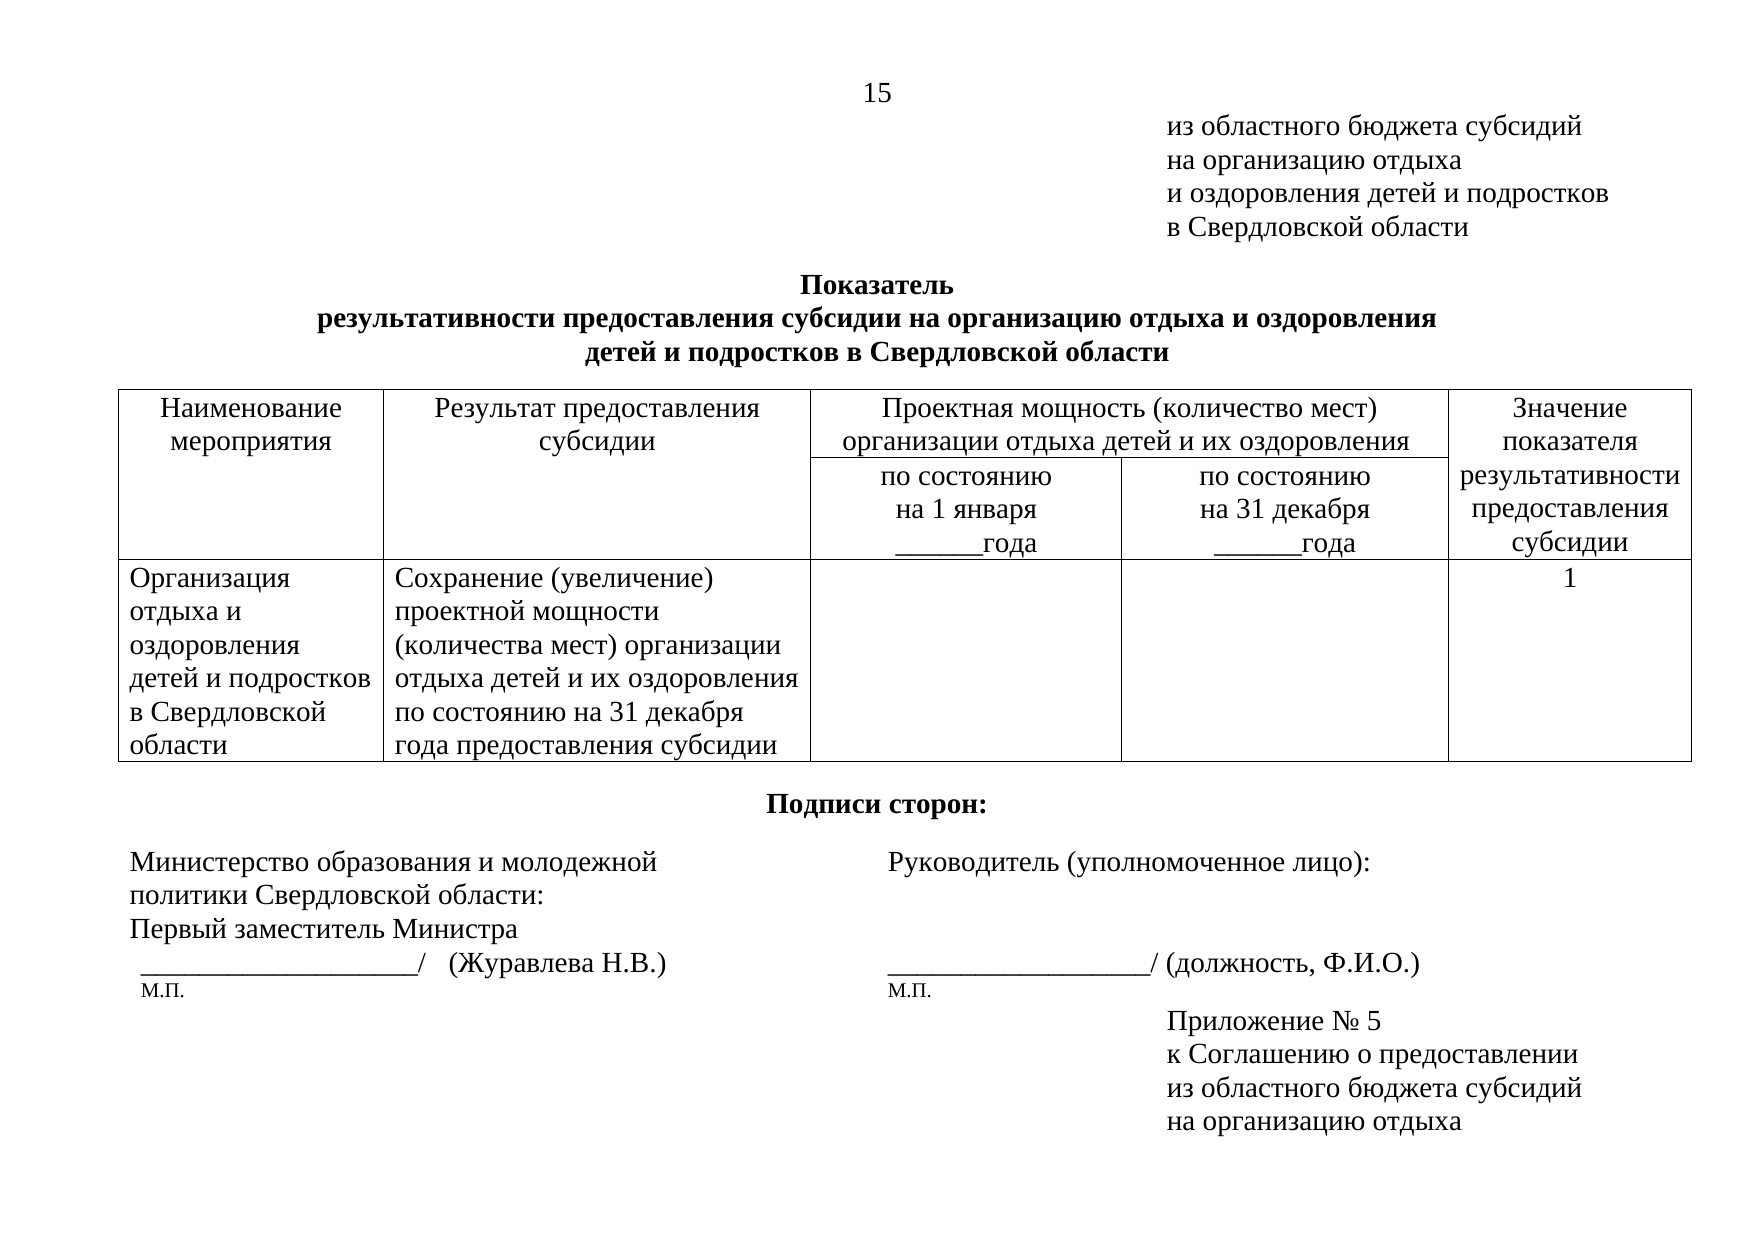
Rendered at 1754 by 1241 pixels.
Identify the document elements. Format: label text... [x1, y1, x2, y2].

text результативности предоставления субсидии на организацию отдыха и оздоровления [118, 300, 1636, 334]
text в Свердловской области [1167, 209, 1636, 243]
table_header (Журавлева Н.В.) [437, 945, 841, 1002]
text Приложение № 5 [1167, 1003, 1636, 1036]
table_header ___________________/ М.П. [129, 945, 437, 1002]
table_header Значение показателя результативности предоставления субсидии [1449, 390, 1691, 559]
text детей и подростков в Свердловской области [118, 334, 1636, 367]
table_header Министерство образования и молодежной политики Свердловской области: Первый заместитель Министра [118, 844, 876, 1003]
text к Соглашению о предоставлении [1167, 1036, 1636, 1070]
table_cell по состоянию на 1 января ______года [811, 458, 1121, 559]
text и оздоровления детей и подростков [1167, 176, 1636, 209]
table_cell 1 [1449, 560, 1691, 761]
table_cell [1122, 560, 1448, 761]
text Подписи сторон: [118, 786, 1636, 820]
table_cell по состоянию на 31 декабря ______года [1122, 458, 1448, 559]
text из областного бюджета субсидий [1167, 1070, 1636, 1103]
table_header Проектная мощность (количество мест) организации отдыха детей и их оздоровления [811, 390, 1448, 457]
table_cell [811, 560, 1121, 761]
text на организацию отдыха [1167, 142, 1636, 176]
text на организацию отдыха [1167, 1103, 1636, 1137]
table_header Руководитель (уполномоченное лицо): __________________/ (должность, Ф.И.О.) М.П. [876, 844, 1635, 1003]
text из областного бюджета субсидий [1167, 108, 1636, 142]
table_header Наименование мероприятия [119, 390, 383, 559]
table_cell Сохранение (увеличение) проектной мощности (количества мест) организации отдыха детей и их оздоровления по состоянию на 31 декабря года предоставления субсидии [384, 560, 810, 761]
table_cell Организация отдыха и оздоровления детей и подростков в Свердловской области [119, 560, 383, 761]
table_header Результат предоставления субсидии [384, 390, 810, 559]
text Показатель [118, 267, 1636, 300]
